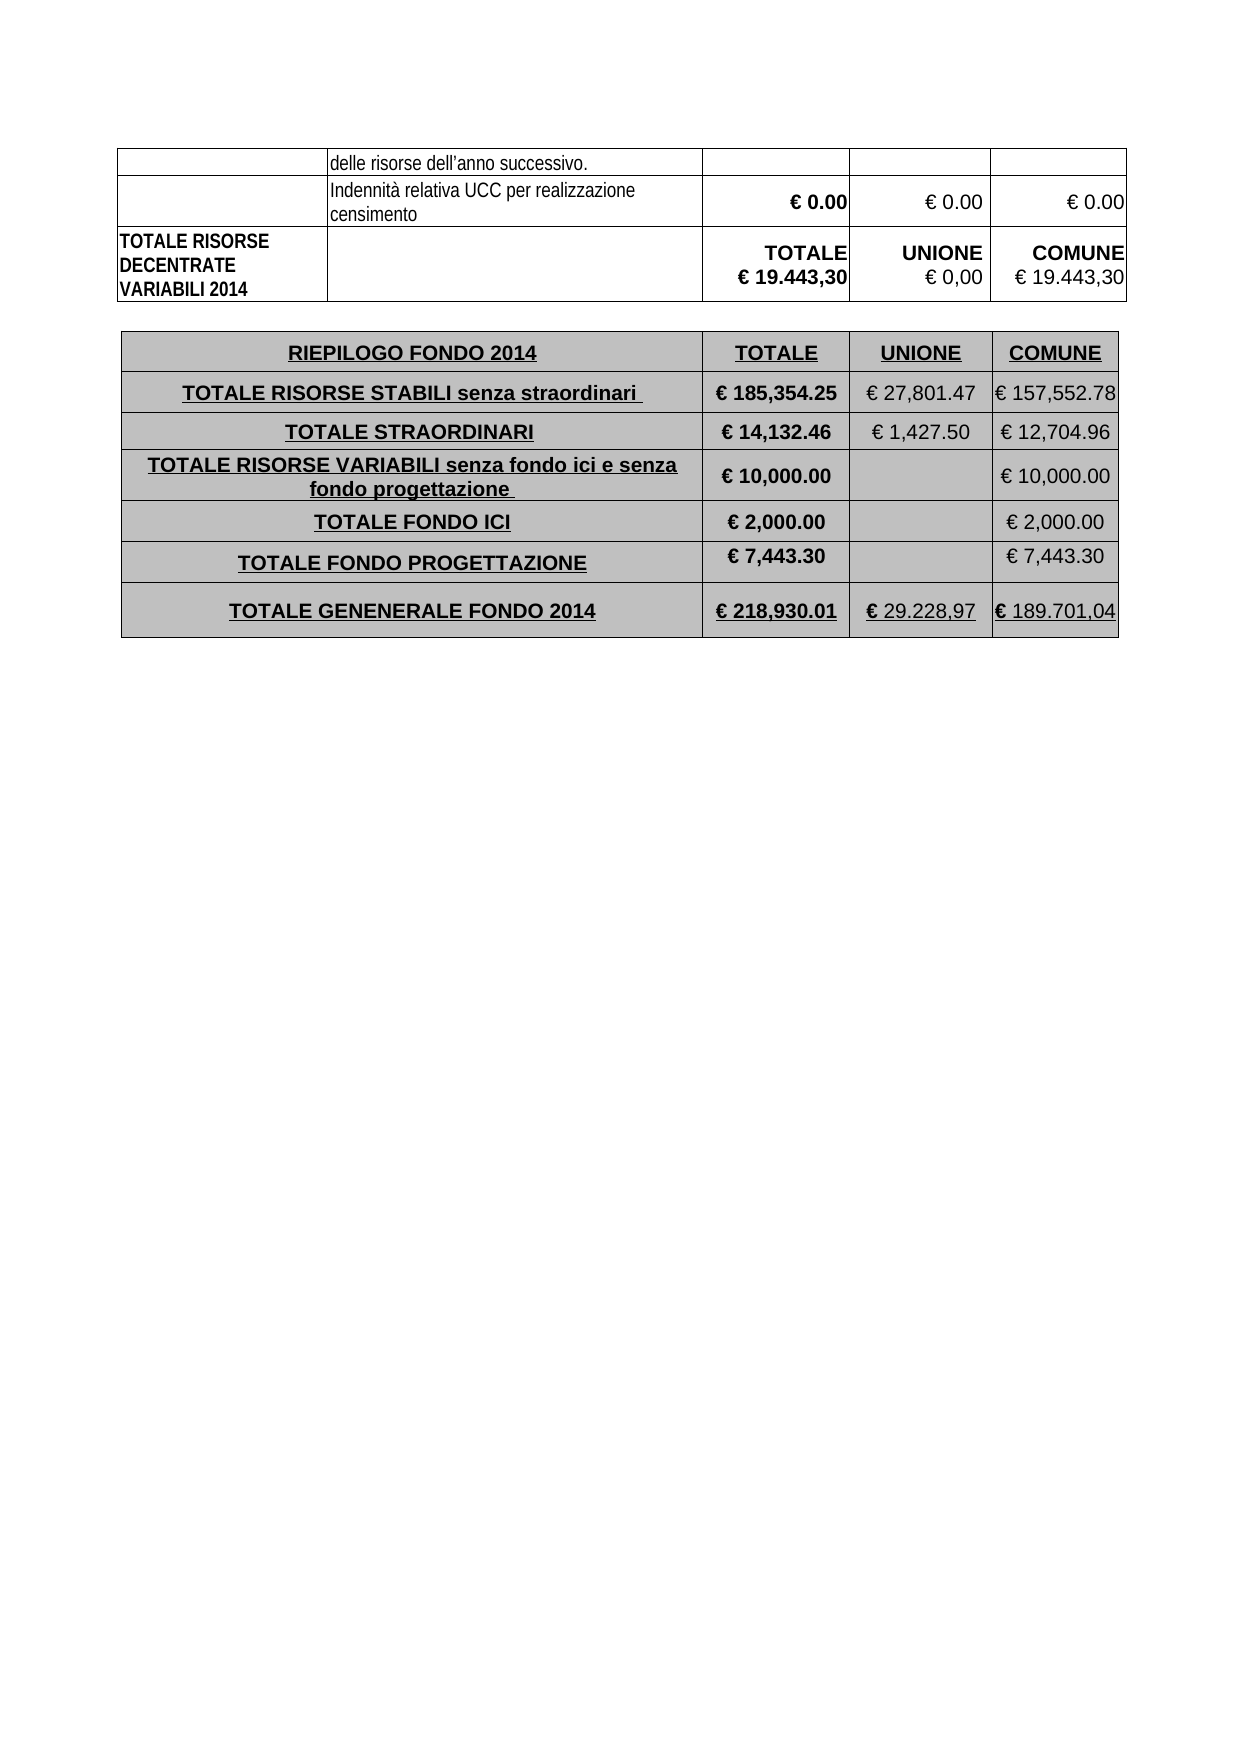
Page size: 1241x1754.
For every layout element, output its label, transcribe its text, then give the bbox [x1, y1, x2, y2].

table_cell TOTALE FONDO ICI [122, 501, 702, 541]
table_header RIEPILOGO FONDO 2014 [122, 332, 702, 371]
table_cell [850, 501, 992, 541]
table_cell € 0,00 [703, 149, 849, 175]
table_cell € 2.000,00 [703, 501, 849, 541]
table_cell TOTALE € 19.443,30 [703, 227, 849, 301]
table_cell € 157.552,78 [993, 372, 1118, 412]
table_header COMUNE [993, 332, 1118, 371]
table_cell € 185.354,25 [703, 372, 849, 412]
table_cell € 27.801,47 [850, 372, 992, 412]
table_cell Indennità relativa UCC per realizzazione censimento [328, 176, 702, 226]
table_cell TOTALE RISORSE VARIABILI senza fondo ici e senza fondo progettazione [122, 450, 702, 500]
table_cell € 7.443,30 [703, 542, 849, 582]
table_cell TOTALE STRAORDINARI [122, 413, 702, 449]
table_cell € 218.930,01 [703, 583, 849, 637]
table_cell UNIONE € 0,00 [850, 227, 990, 301]
table_cell [850, 542, 992, 582]
table_cell € 14.132,46 [703, 413, 849, 449]
table_cell € 10.000,00 [703, 450, 849, 500]
table_cell [118, 149, 327, 175]
table_cell € 0,00 [850, 176, 990, 226]
table_cell [328, 227, 702, 301]
table_cell TOTALE RISORSE DECENTRATE VARIABILI 2014 [118, 227, 327, 301]
table_cell € 1.427,50 [850, 413, 992, 449]
table_cell [850, 450, 992, 500]
table_cell € 0,00 [703, 176, 849, 226]
table_cell COMUNE € 19.443,30 [991, 227, 1126, 301]
table_cell € 12.704,96 [993, 413, 1118, 449]
table_header UNIONE [850, 332, 992, 371]
table_cell TOTALE RISORSE STABILI senza straordinari [122, 372, 702, 412]
table_cell TOTALE FONDO PROGETTAZIONE [122, 542, 702, 582]
table_cell € 10.000,00 [993, 450, 1118, 500]
table_cell € 0,00 [991, 149, 1126, 175]
table_cell € 7.443,30 [993, 542, 1118, 582]
table_header TOTALE [703, 332, 849, 371]
table_cell [118, 176, 327, 226]
table_cell € 29.228,97 [850, 583, 992, 637]
table_cell TOTALE GENENERALE FONDO 2014 [122, 583, 702, 637]
table_cell € 0,00 [850, 149, 990, 175]
table_cell € 189.701,04 [993, 583, 1118, 637]
table_cell delle risorse dell’anno successivo. [328, 149, 702, 175]
table_cell € 2.000,00 [993, 501, 1118, 541]
table_cell € 0,00 [991, 176, 1126, 226]
